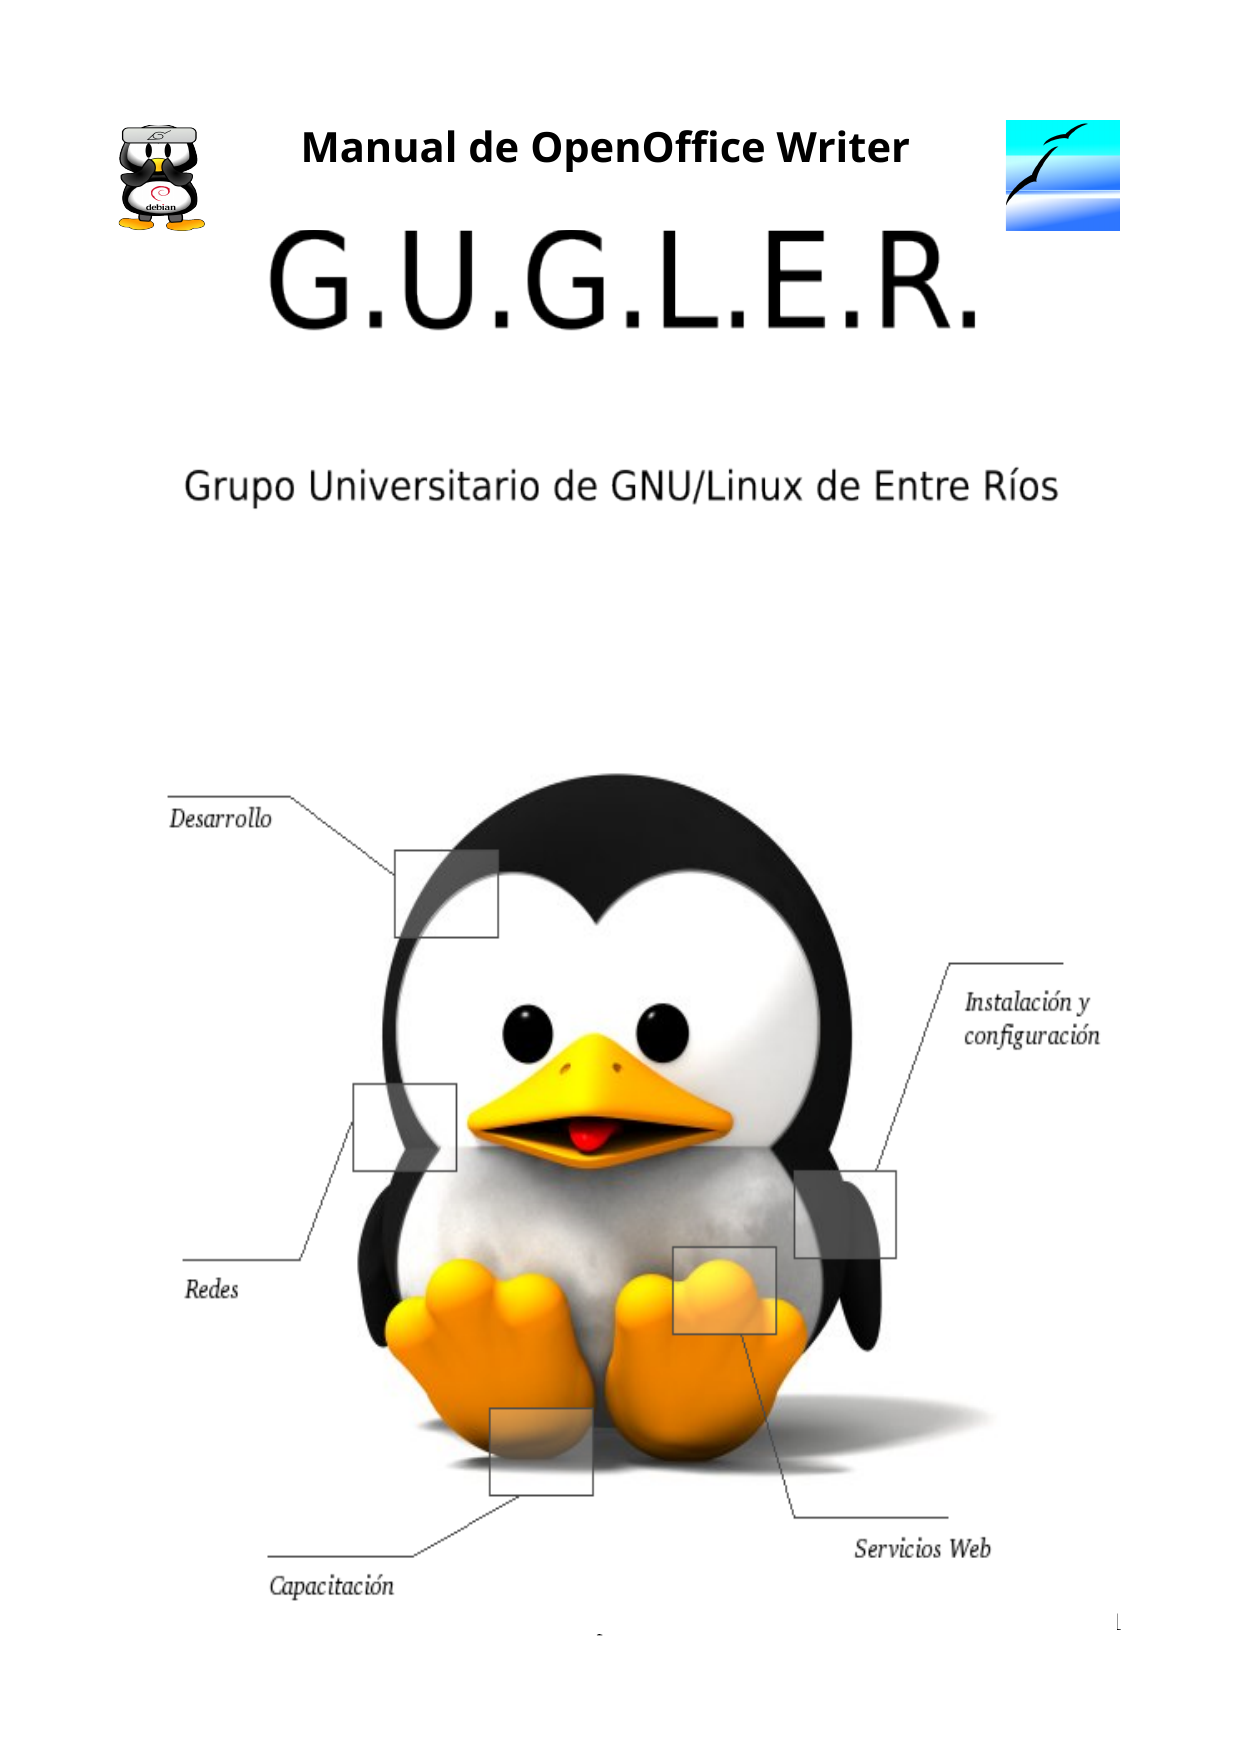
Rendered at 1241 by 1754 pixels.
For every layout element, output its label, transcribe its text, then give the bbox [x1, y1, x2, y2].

text Manual de OpenOffice Writer [118, 118, 1122, 175]
picture [118, 120, 1120, 1634]
